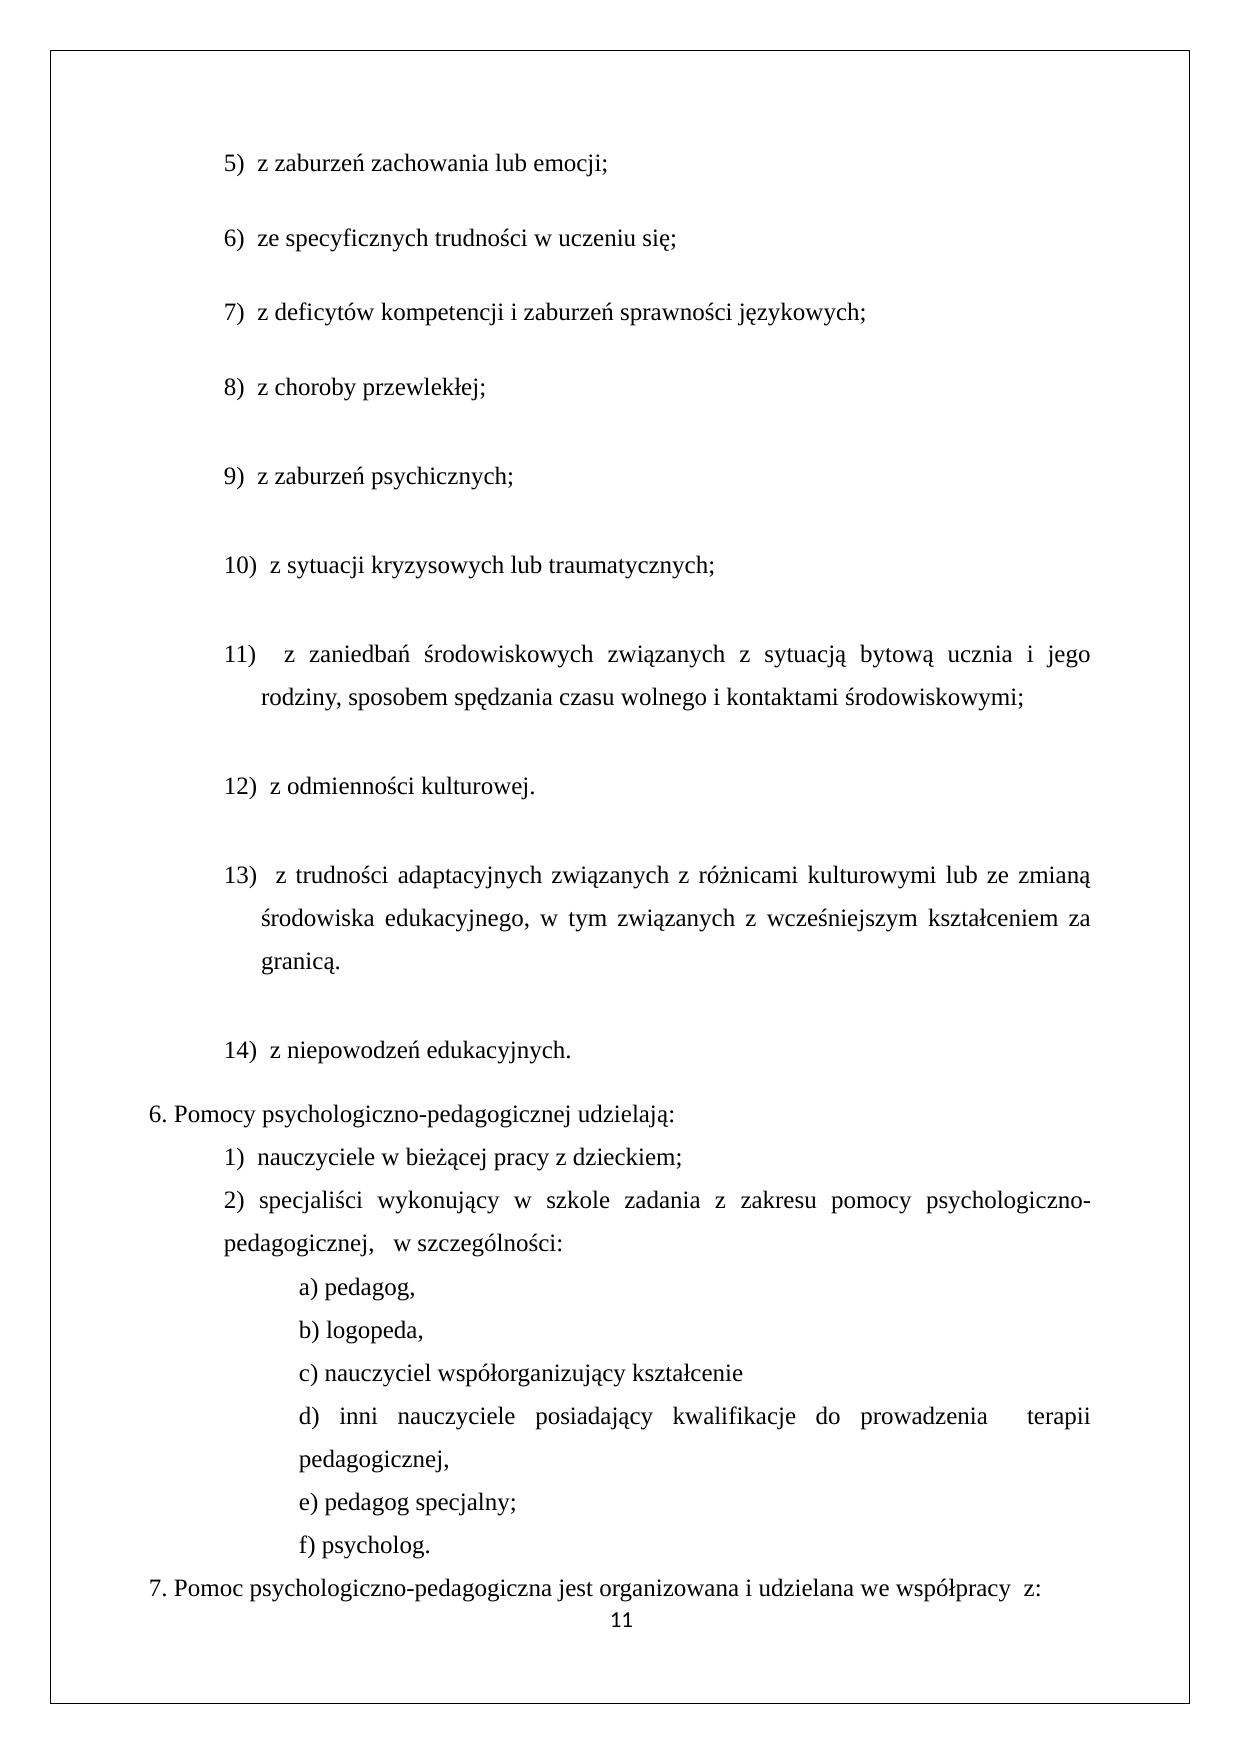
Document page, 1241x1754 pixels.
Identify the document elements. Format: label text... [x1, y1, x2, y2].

list nauczyciele w bieżącej pracy z dzieckiem; [224, 1142, 1092, 1171]
list specjaliści wykonujący w szkole zadania z zakresu pomocy psychologiczno- pedagogicznej, w szczególności: [224, 1185, 1092, 1257]
list b) logopeda, [261, 1315, 1092, 1343]
list d) inni nauczyciele posiadający kwalifikacje do prowadzenia terapii pedagogicznej, [261, 1401, 1092, 1473]
list z deficytów kompetencji i zaburzeń sprawności językowych; [224, 297, 1092, 326]
list c) nauczyciel współorganizujący kształcenie [261, 1358, 1092, 1387]
list e) pedagog specjalny; [261, 1487, 1092, 1516]
list z zaburzeń psychicznych; [224, 461, 1092, 490]
list 6. Pomocy psychologiczno-pedagogicznej udzielają: [149, 1099, 1092, 1128]
list z zaburzeń zachowania lub emocji; [224, 148, 1092, 177]
list f) psycholog. [261, 1530, 1092, 1559]
list z zaniedbań środowiskowych związanych z sytuacją bytową ucznia i jego rodziny, sposobem spędzania czasu wolnego i kontaktami środowiskowymi; [224, 639, 1092, 711]
list z niepowodzeń edukacyjnych. [224, 1035, 1092, 1064]
list a) pedagog, [261, 1272, 1092, 1300]
list z sytuacji kryzysowych lub traumatycznych; [224, 550, 1092, 579]
list z choroby przewlekłej; [224, 372, 1092, 401]
list ze specyficznych trudności w uczeniu się; [224, 223, 1092, 252]
list 7. Pomoc psychologiczno-pedagogiczna jest organizowana i udzielana we współpracy z: [149, 1573, 1092, 1602]
list z trudności adaptacyjnych związanych z różnicami kulturowymi lub ze zmianą środowiska edukacyjnego, w tym związanych z wcześniejszym kształceniem za granicą. [224, 860, 1092, 975]
list z odmienności kulturowej. [224, 771, 1092, 800]
